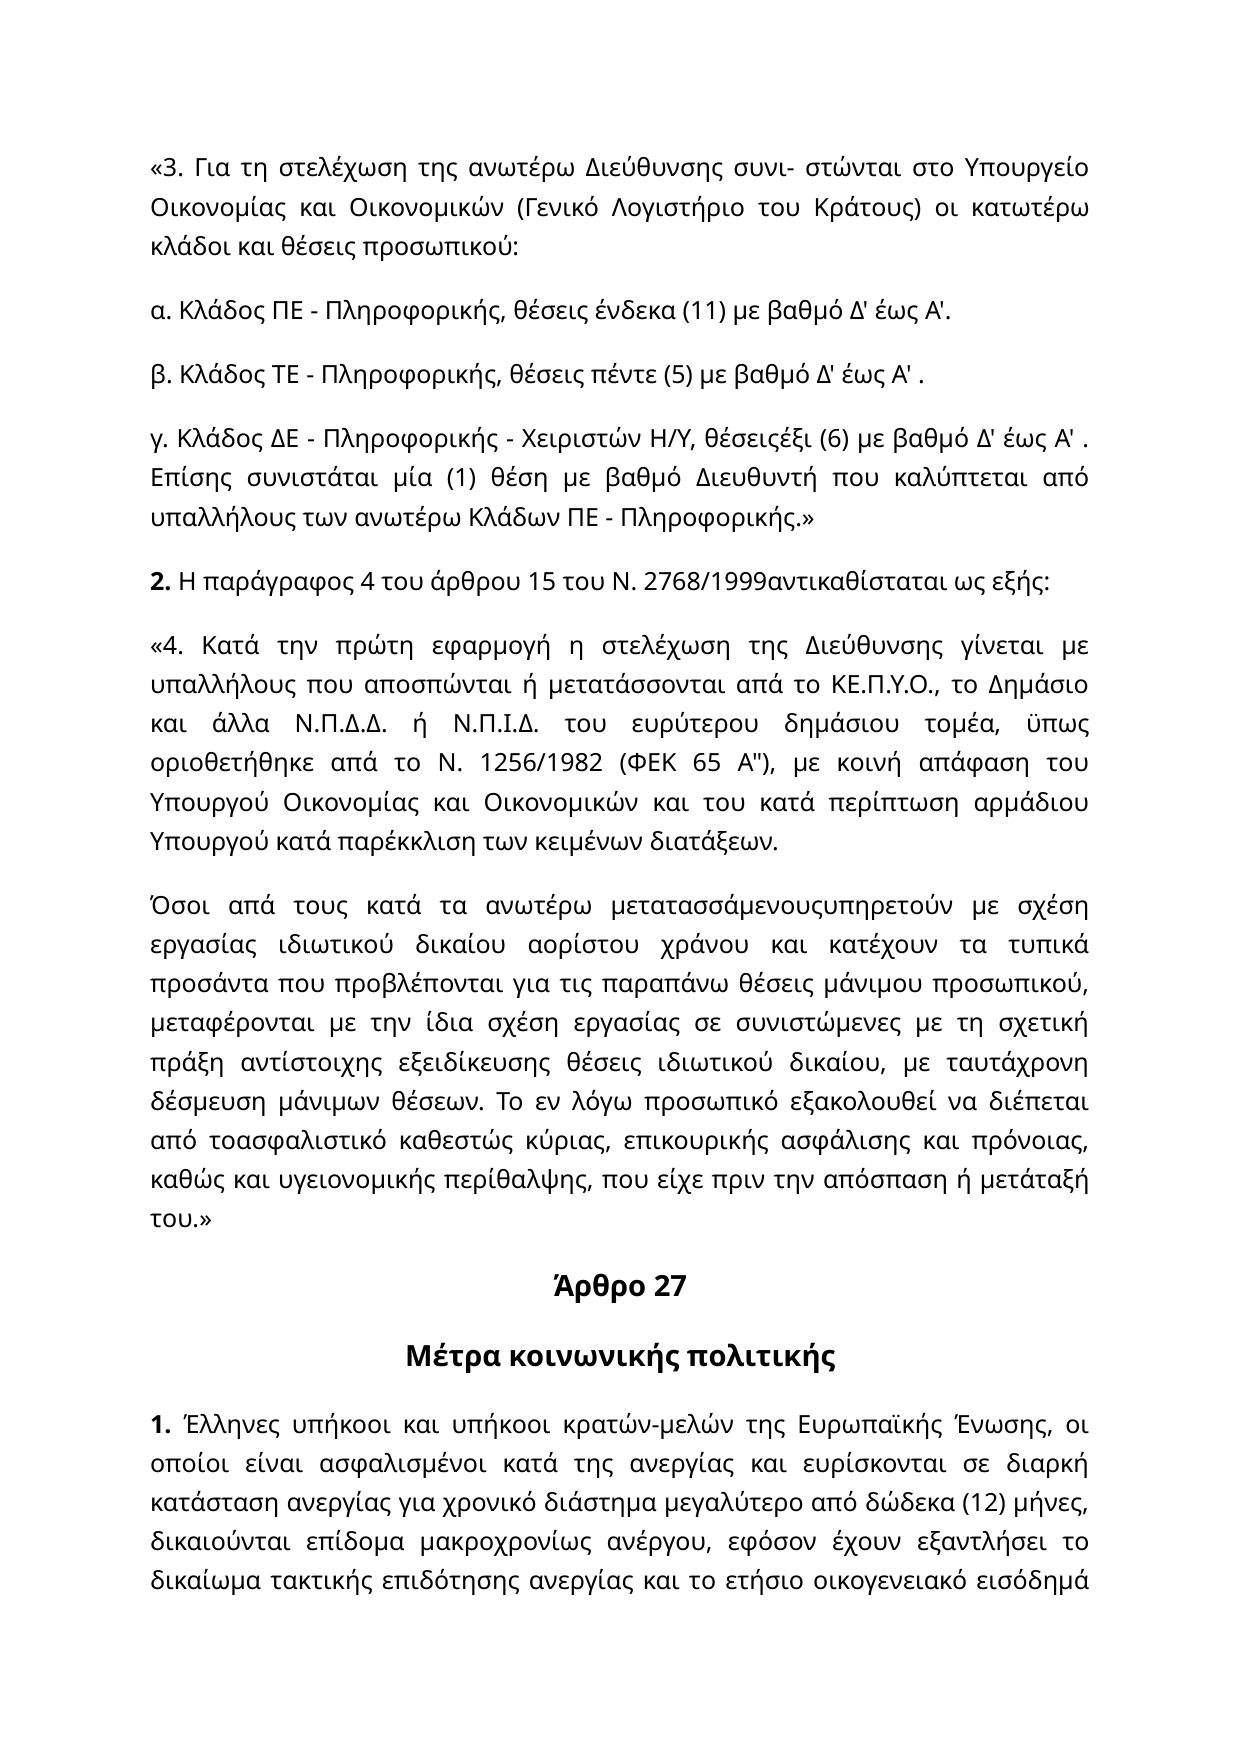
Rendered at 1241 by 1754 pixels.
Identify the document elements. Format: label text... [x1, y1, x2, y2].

subtitle Άρθρο 27 [150, 1265, 1090, 1305]
subtitle Μέτρα κοινωνικής πολιτικής [150, 1336, 1090, 1375]
text Όσοι απά τους κατά τα ανωτέρω μετατασσάμενουςυπηρετούν με σχέση εργασίας ιδιωτικού δικαίου αορίστου χράνου και κατέχουν τα τυπικά προσάντα που προβλέπονται για τις παραπάνω θέσεις μάνιμου προσωπικού, μεταφέρονται με την ίδια σχέση εργασίας σε συνιστώμενες με τη σχετική πράξη αντίστοιχης εξειδίκευσης θέσεις ιδιωτικού δικαίου, με ταυτάχρονη δέσμευση μάνιμων θέσεων. Το εν λόγω προσωπικό εξακολουθεί να διέπεται από τοασφαλιστικό καθεστώς κύριας, επικουρικής ασφάλισης και πρόνοιας, καθώς και υγειονομικής περίθαλψης, που είχε πριν την απόσπαση ή μετάταξή του.» [150, 887, 1090, 1235]
text 1. Έλληνες υπήκοοι και υπήκοοι κρατών-μελών της Ευρωπαϊκής Ένωσης, οι οποίοι είναι ασφαλισμένοι κατά της ανεργίας και ευρίσκονται σε διαρκή κατάσταση ανεργίας για χρονικό διάστημα μεγαλύτερο από δώδεκα (12) μήνες, δικαιούνται επίδομα μακροχρονίως ανέργου, εφόσον έχουν εξαντλήσει το δικαίωμα τακτικής επιδότησης ανεργίας και το ετήσιο οικογενειακό εισόδημά [150, 1406, 1090, 1597]
text α. Κλάδος ΠΕ - Πληροφορικής, θέσεις ένδεκα (11) με βαθμό Δ' έως Α'. [150, 292, 1090, 327]
text «3. Για τη στελέχωση της ανωτέρω Διεύθυνσης συνι- στώνται στο Υπουργείο Οικονομίας και Οικονομικών (Γενικό Λογιστήριο του Κράτους) οι κατωτέρω κλάδοι και θέσεις προσωπικού: [150, 150, 1090, 262]
text 2. Η παράγραφος 4 του άρθρου 15 του Ν. 2768/1999αντικαθίσταται ως εξής: [150, 563, 1090, 597]
text «4. Κατά την πρώτη εφαρμογή η στελέχωση της Διεύθυνσης γίνεται με υπαλλήλους που αποσπώνται ή μετατάσσονται απά το ΚΕ.Π.Υ.Ο., το Δημάσιο και άλλα Ν.Π.Δ.Δ. ή Ν.Π.Ι.Δ. του ευρύτερου δημάσιου τομέα, ϋπως οριοθετήθηκε απά το Ν. 1256/1982 (ΦΕΚ 65 Α"), με κοινή απάφαση του Υπουργού Οικονομίας και Οικονομικών και του κατά περίπτωση αρμάδιου Υπουργού κατά παρέκκλιση των κειμένων διατάξεων. [150, 627, 1090, 857]
text γ. Κλάδος ΔΕ - Πληροφορικής - Χειριστών Η/Υ, θέσειςέξι (6) με βαθμό Δ' έως Α' . Επίσης συνιστάται μία (1) θέση με βαθμό Διευθυντή που καλύπτεται από υπαλλήλους των ανωτέρω Κλάδων ΠΕ - Πληροφορικής.» [150, 421, 1090, 533]
text β. Κλάδος ΤΕ - Πληροφορικής, θέσεις πέντε (5) με βαθμό Δ' έως Α' . [150, 357, 1090, 391]
